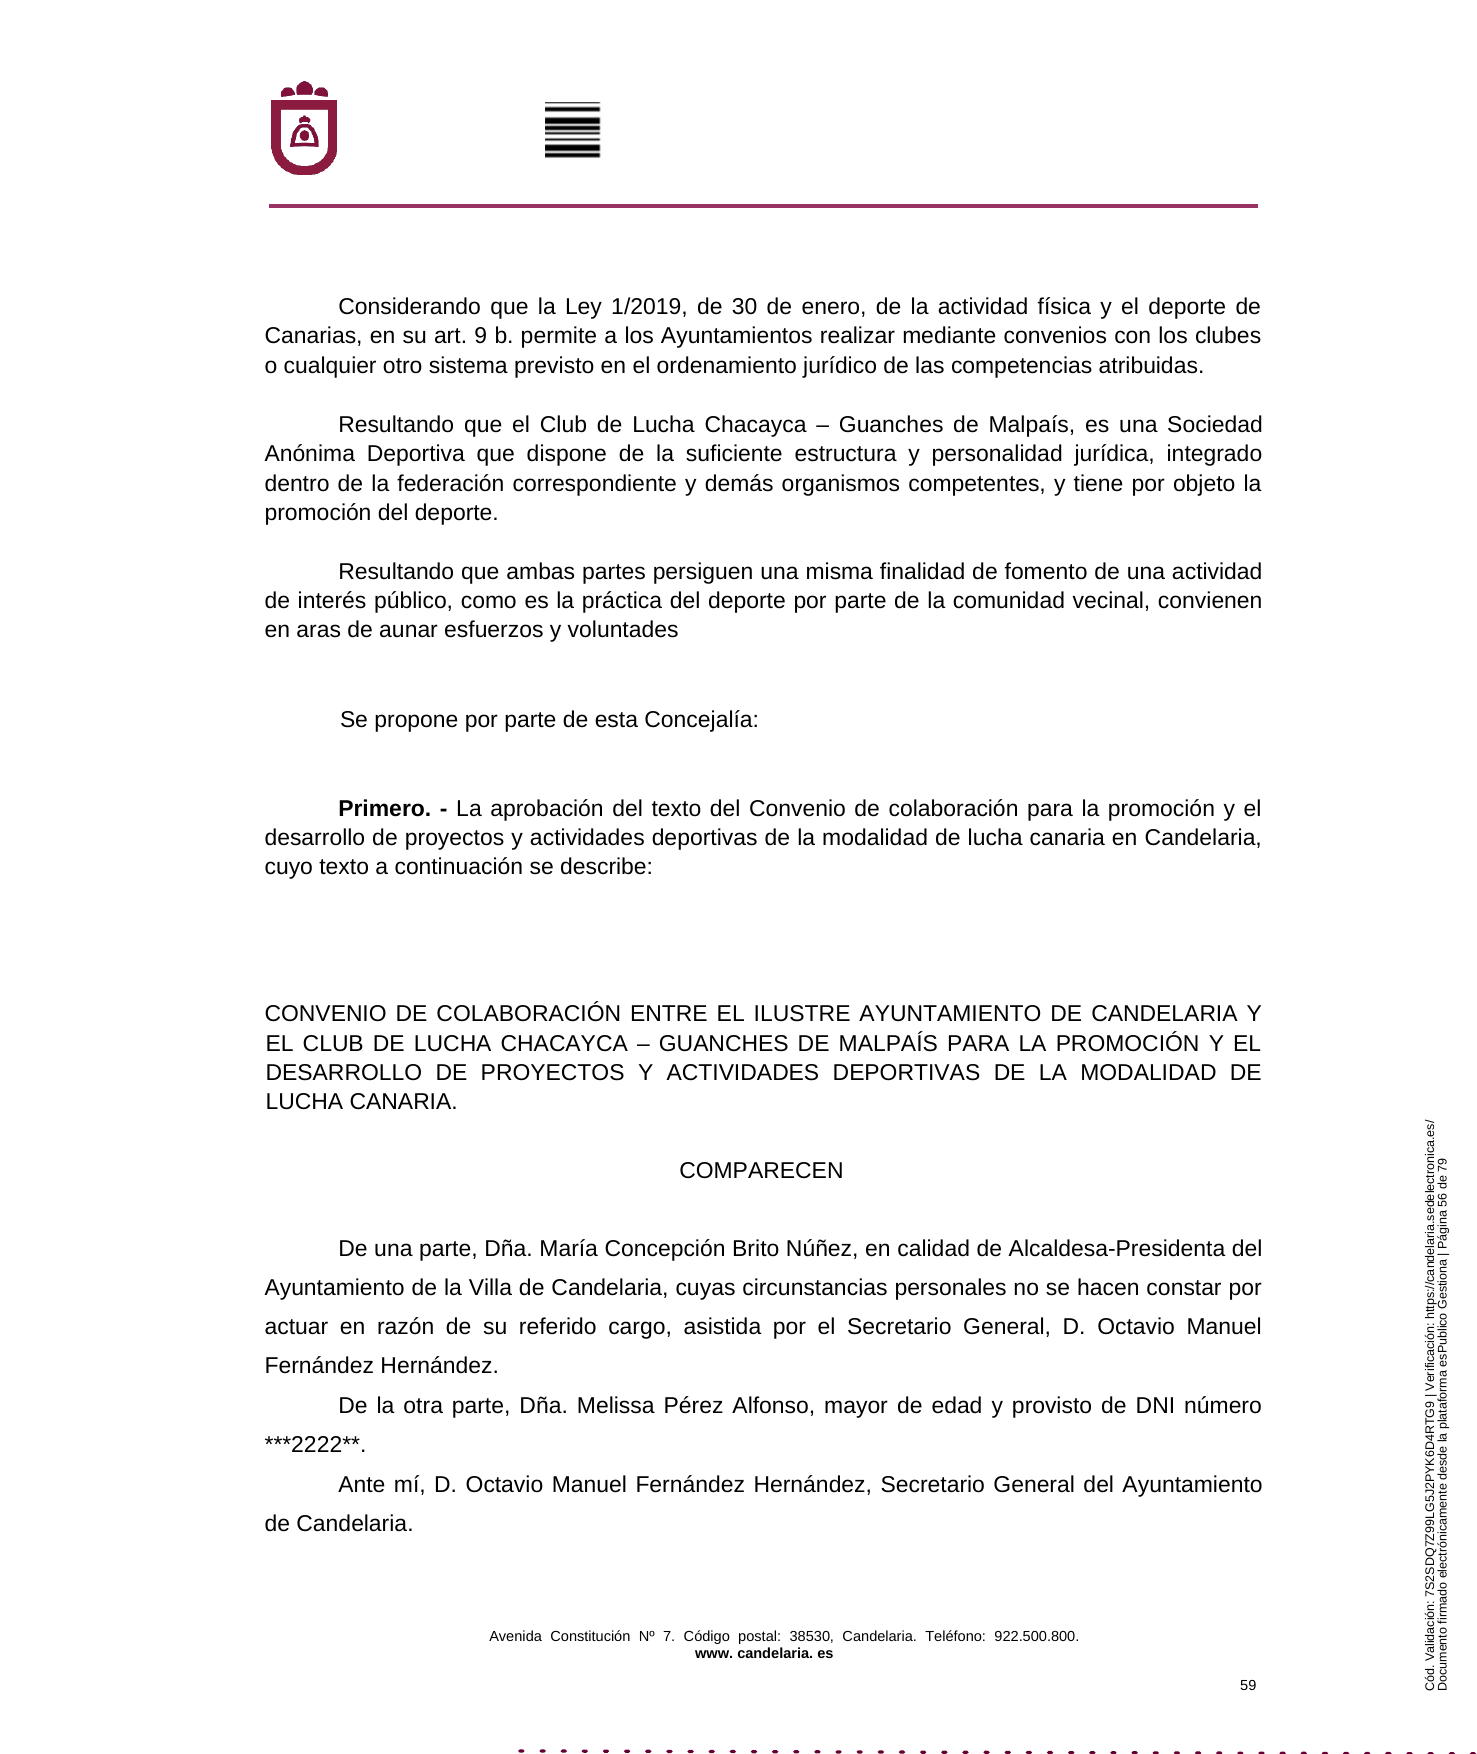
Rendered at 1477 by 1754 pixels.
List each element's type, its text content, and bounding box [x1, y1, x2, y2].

subtitle COMPARECEN [388, 1157, 1141, 1183]
text CONVENIO DE COLABORACIÓN ENTRE EL ILUSTRE AYUNTAMIENTO DE CANDELARIA Y EL CLUB DE LUCHA CHACAYCA – GUANCHES DE MALPAÍS PARA LA PROMOCIÓN Y EL DESARROLLO DE PROYECTOS Y ACTIVIDADES DEPORTIVAS DE LA MODALIDAD DE LUCHA CANARIA. [264, 1000, 1263, 1114]
text De la otra parte, Dña. Melissa Pérez Alfonso, mayor de edad y provisto de DNI número ***2222**. [264, 1392, 1263, 1457]
text Se propone por parte de esta Concejalía: [340, 706, 1263, 732]
text Primero. - La aprobación del texto del Convenio de colaboración para la promoción y el desarrollo de proyectos y actividades deportivas de la modalidad de lucha canaria en Candelaria, cuyo texto a continuación se describe: [264, 795, 1263, 879]
text Ante mí, D. Octavio Manuel Fernández Hernández, Secretario General del Ayuntamiento de Candelaria. [264, 1471, 1263, 1536]
text Considerando que la Ley 1/2019, de 30 de enero, de la actividad física y el deporte de Canarias, en su art. 9 b. permite a los Ayuntamientos realizar mediante convenios con los clubes o cualquier otro sistema previsto en el ordenamiento jurídico de las competencias atribuidas. [264, 293, 1263, 378]
text Resultando que ambas partes persiguen una misma finalidad de fomento de una actividad de interés público, como es la práctica del deporte por parte de la comunidad vecinal, convienen en aras de aunar esfuerzos y voluntades [264, 558, 1263, 643]
text De una parte, Dña. María Concepción Brito Núñez, en calidad de Alcaldesa-Presidenta del Ayuntamiento de la Villa de Candelaria, cuyas circunstancias personales no se hacen constar por actuar en razón de su referido cargo, asistida por el Secretario General, D. Octavio Manuel Fernández Hernández. [264, 1234, 1263, 1378]
text Resultando que el Club de Lucha Chacayca – Guanches de Malpaís, es una Sociedad Anónima Deportiva que dispone de la suficiente estructura y personalidad jurídica, integrado dentro de la federación correspondiente y demás organismos competentes, y tiene por objeto la promoción del deporte. [264, 411, 1263, 525]
